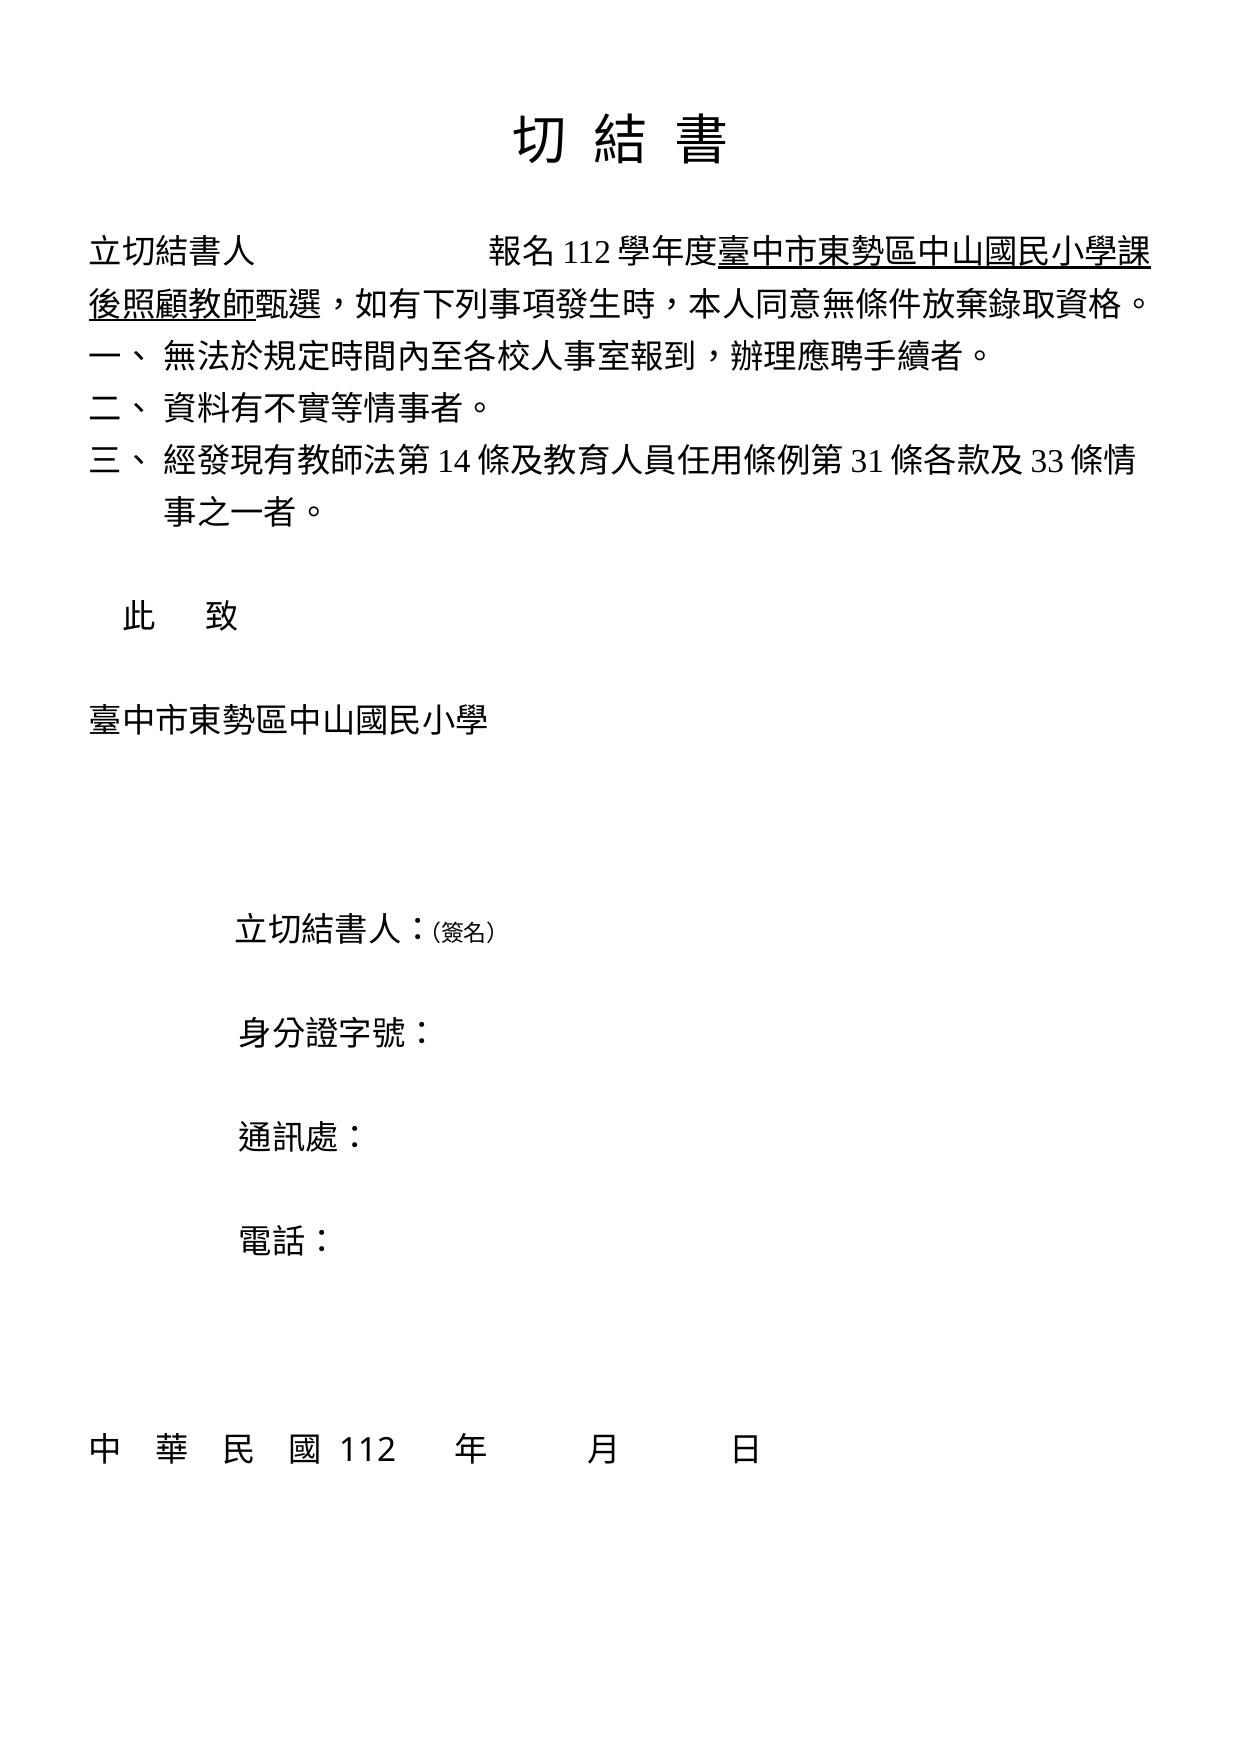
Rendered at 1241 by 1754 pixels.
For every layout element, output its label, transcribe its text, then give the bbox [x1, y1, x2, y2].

text 立切結書人 報名112學年度臺中市東勢區中山國民小學課後照顧教師甄選，如有下列事項發生時，本人同意無條件放棄錄取資格。 [89, 222, 1152, 326]
text 切 結 書 [89, 118, 1152, 170]
text 此 致 [89, 587, 1152, 639]
list 資料有不實等情事者。 [89, 378, 1152, 431]
text 中 華 民 國 112 年 月 日 [89, 1420, 1152, 1472]
text 立切結書人：（簽名） [89, 899, 1152, 951]
list 經發現有教師法第14條及教育人員任用條例第31條各款及33條情事之一者。 [89, 431, 1152, 535]
text 身分證字號： [89, 1003, 1152, 1056]
text 通訊處： [89, 1108, 1152, 1160]
list 無法於規定時間內至各校人事室報到，辦理應聘手續者。 [89, 326, 1152, 378]
text 臺中市東勢區中山國民小學 [89, 691, 1152, 743]
text 電話： [89, 1212, 1152, 1264]
